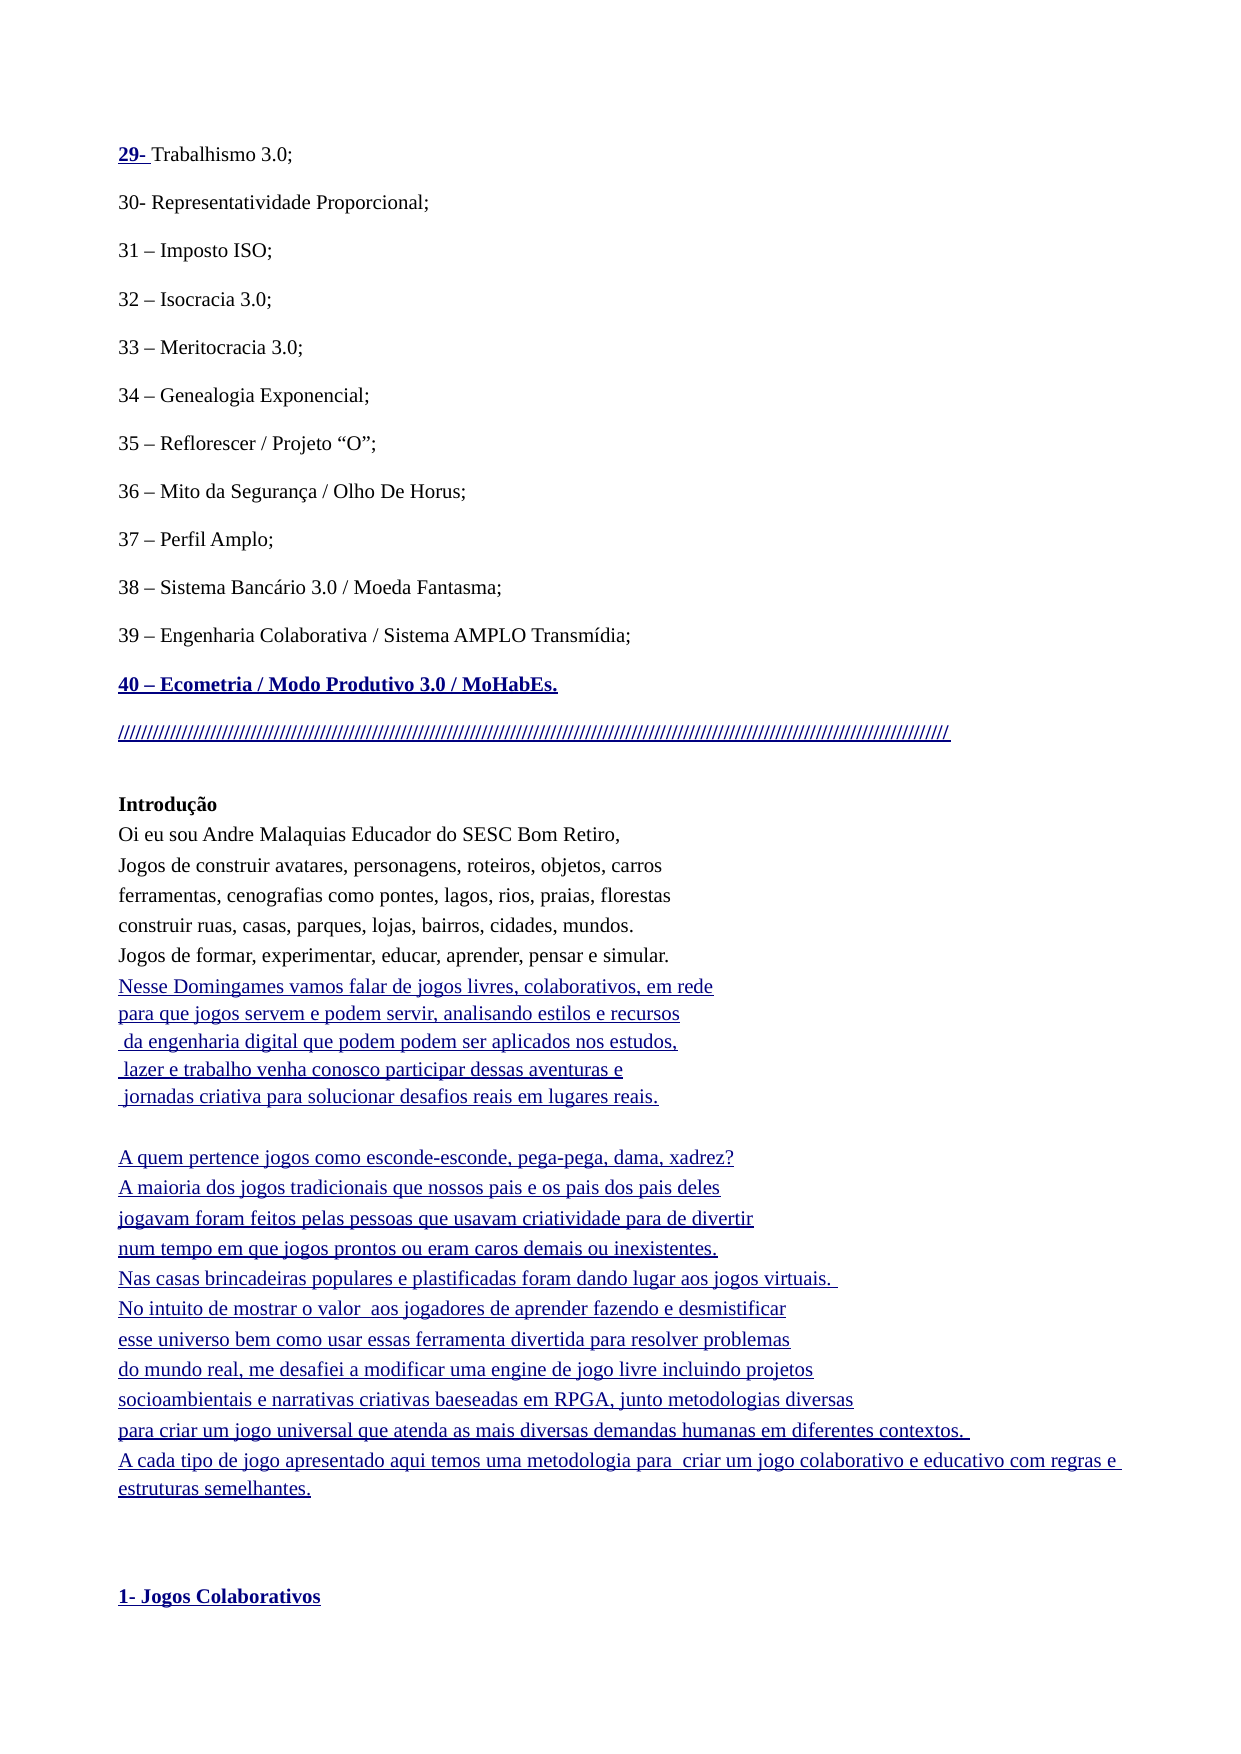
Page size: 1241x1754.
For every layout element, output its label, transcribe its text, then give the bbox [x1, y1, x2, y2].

text do mundo real, me desafiei a modificar uma engine de jogo livre incluindo projetos [118, 1357, 1122, 1381]
text construir ruas, casas, parques, lojas, bairros, cidades, mundos. [118, 913, 1122, 937]
text ferramentas, cenografias como pontes, lagos, rios, praias, florestas [118, 883, 1122, 907]
text 35 – Reflorescer / Projeto “O”; [118, 431, 1122, 455]
text para criar um jogo universal que atenda as mais diversas demandas humanas em diferentes contextos. [118, 1418, 1122, 1442]
text 37 – Perfil Amplo; [118, 527, 1122, 551]
text 36 – Mito da Segurança / Olho De Horus; [118, 479, 1122, 503]
text Jogos de construir avatares, personagens, roteiros, objetos, carros [118, 852, 1122, 877]
text Jogos de formar, experimentar, educar, aprender, pensar e simular. [118, 943, 1122, 967]
text esse universo bem como usar essas ferramenta divertida para resolver problemas [118, 1327, 1122, 1351]
text Nesse Domingames vamos falar de jogos livres, colaborativos, em rede para que jogos servem e podem servir, analisando estilos e recursos da engenharia digital que podem podem ser aplicados nos estudos, lazer e trabalho venha conosco participar dessas aventuras e jornadas criativa para solucionar desafios reais em lugares reais. [118, 974, 1122, 1108]
text 33 – Meritocracia 3.0; [118, 335, 1122, 359]
text 31 – Imposto ISO; [118, 238, 1122, 262]
text 38 – Sistema Bancário 3.0 / Moeda Fantasma; [118, 575, 1122, 599]
text 39 – Engenharia Colaborativa / Sistema AMPLO Transmídia; [118, 623, 1122, 647]
text 29- Trabalhismo 3.0; [118, 142, 1122, 166]
text Introdução [118, 792, 1122, 816]
text Nas casas brincadeiras populares e plastificadas foram dando lugar aos jogos virtuais. [118, 1266, 1122, 1290]
text socioambientais e narrativas criativas baeseadas em RPGA, junto metodologias diversas [118, 1387, 1122, 1411]
text estruturas semelhantes. [118, 1470, 1122, 1499]
text A cada tipo de jogo apresentado aqui temos uma metodologia para criar um jogo colaborativo e educativo com regras e [118, 1448, 1122, 1469]
text 32 – Isocracia 3.0; [118, 287, 1122, 311]
text Oi eu sou Andre Malaquias Educador do SESC Bom Retiro, [118, 822, 1122, 846]
text jogavam foram feitos pelas pessoas que usavam criatividade para de divertir [118, 1205, 1122, 1229]
text num tempo em que jogos prontos ou eram caros demais ou inexistentes. [118, 1236, 1122, 1260]
text A quem pertence jogos como esconde-esconde, pega-pega, dama, xadrez? [118, 1145, 1122, 1169]
text 30- Representatividade Proporcional; [118, 190, 1122, 214]
text //////////////////////////////////////////////////////////////////////////////////////////////////////////////////////////////////////////////// [118, 720, 1122, 744]
text 1- Jogos Colaborativos [118, 1584, 1122, 1608]
text A maioria dos jogos tradicionais que nossos pais e os pais dos pais deles [118, 1175, 1122, 1199]
text 34 – Genealogia Exponencial; [118, 383, 1122, 407]
text 40 – Ecometria / Modo Produtivo 3.0 / MoHabEs. [118, 672, 1122, 696]
text No intuito de mostrar o valor aos jogadores de aprender fazendo e desmistificar [118, 1296, 1122, 1320]
